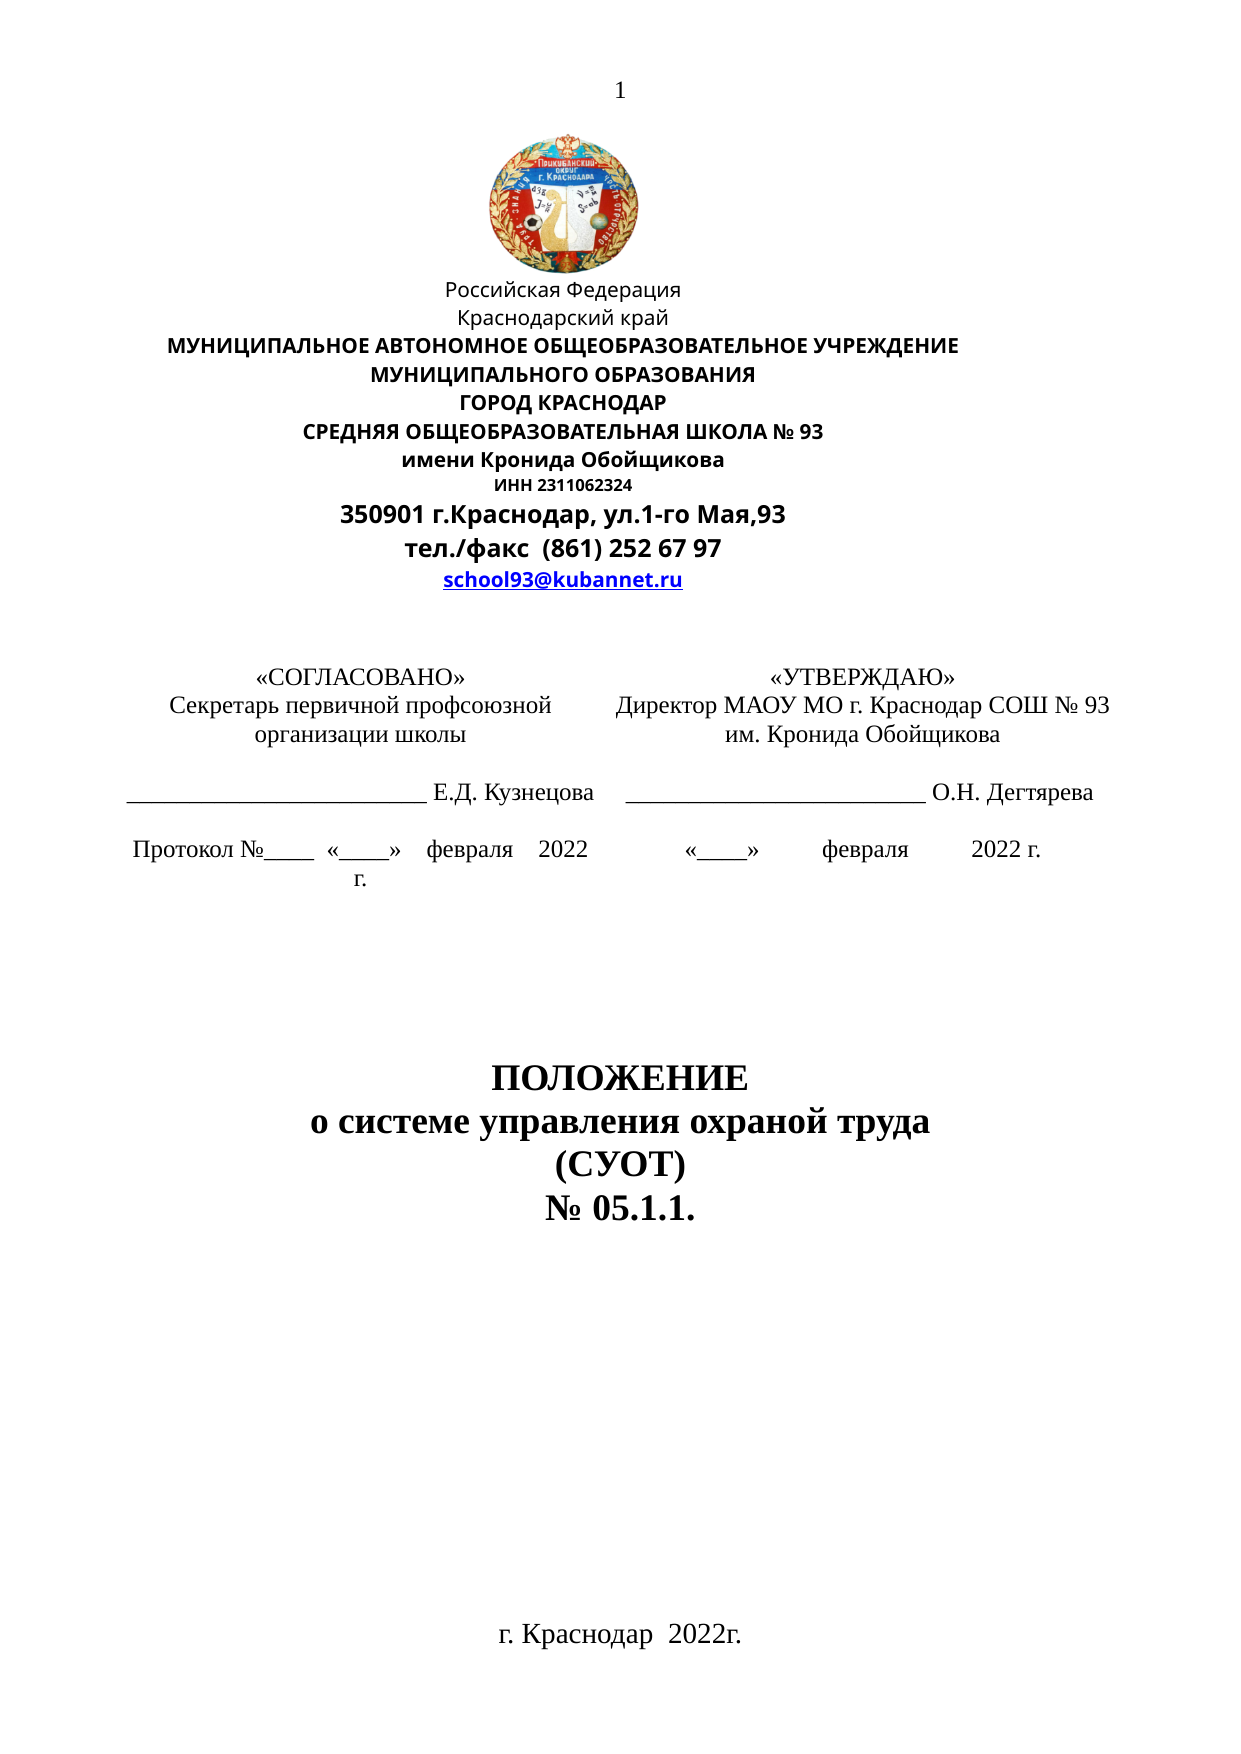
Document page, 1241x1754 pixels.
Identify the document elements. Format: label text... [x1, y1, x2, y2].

text г. Краснодар 2022г. [118, 1616, 1122, 1650]
table_cell Краснодарский край [107, 303, 1019, 332]
table_cell 350901 г.Краснодар, ул.1-го Мая,93 [107, 497, 1019, 531]
table_cell ИНН 2311062324 [107, 474, 1019, 497]
table_header Российская Федерация [107, 133, 1019, 303]
text № 05.1.1. [118, 1185, 1122, 1228]
table_cell МУНИЦИПАЛЬНОЕ АВТОНОМНОЕ ОБЩЕОБРАЗОВАТЕЛЬНОЕ УЧРЕЖДЕНИЕ [107, 332, 1019, 360]
table_header «СОГЛАСОВАНО» Секретарь первичной профсоюзной организации школы ________________________ Е.Д. Кузнецова Протокол №____ «____» февраля 2022 г. [118, 656, 602, 897]
table_cell ГОРОД КРАСНОДАР [107, 389, 1019, 417]
text ПОЛОЖЕНИЕ [118, 1056, 1122, 1099]
text (СУОТ) [118, 1142, 1122, 1185]
table_cell МУНИЦИПАЛЬНОГО ОБРАЗОВАНИЯ [107, 360, 1019, 388]
text о системе управления охраной труда [118, 1099, 1122, 1142]
table_cell СРЕДНЯЯ ОБЩЕОБРАЗОВАТЕЛЬНАЯ ШКОЛА № 93 имени Кронида Обойщикова [107, 417, 1019, 474]
table_header «УТВЕРЖДАЮ» Директор МАОУ МО г. Краснодар СОШ № 93 им. Кронида Обойщикова ________________________ О.Н. Дегтярева «____» февраля 2022 г. [603, 656, 1123, 897]
table_cell тел./факс (861) 252 67 97 school93@kubannet.ru [107, 531, 1019, 627]
